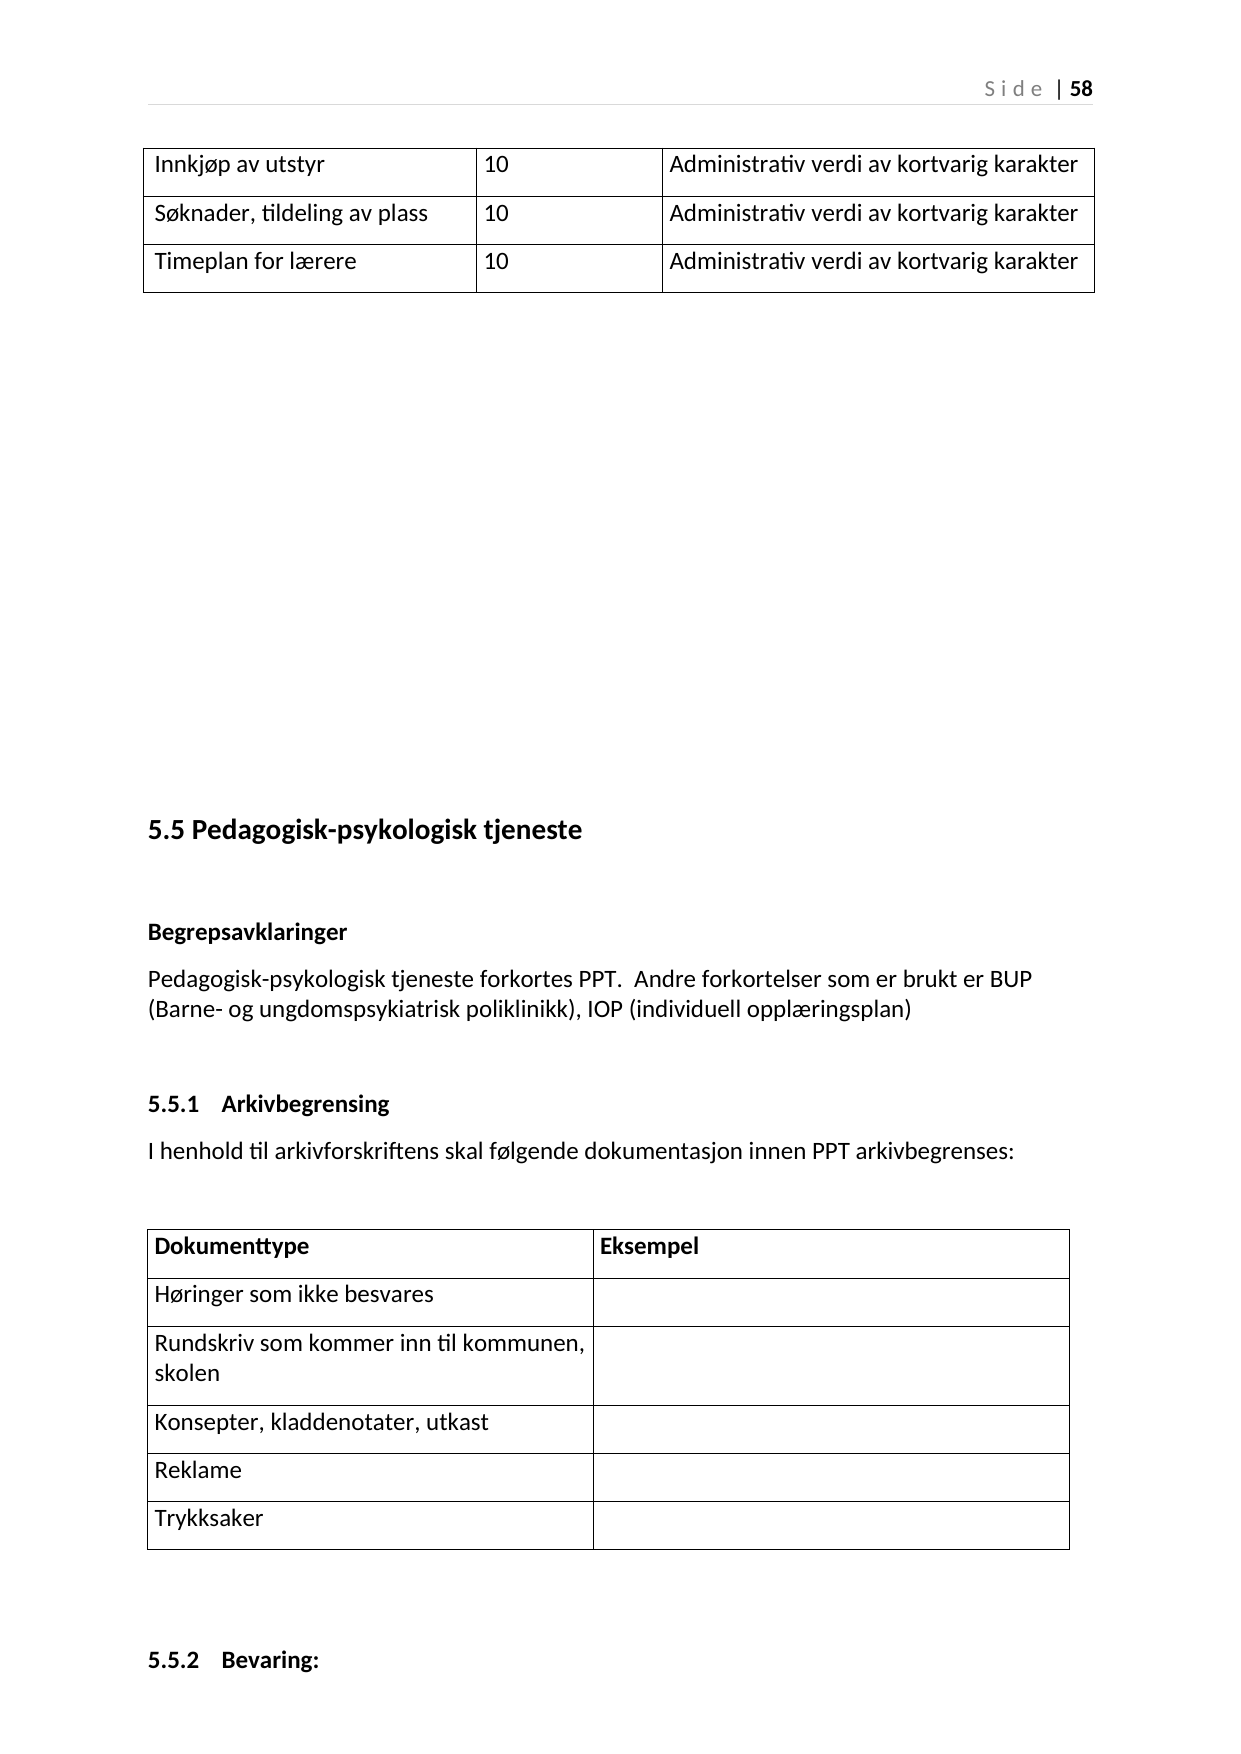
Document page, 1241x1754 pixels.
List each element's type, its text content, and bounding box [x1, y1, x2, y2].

text 5.5.1 Arkivbegrensing [148, 1088, 1093, 1118]
table_cell Rundskriv som kommer inn til kommunen, skolen [148, 1327, 593, 1404]
text 5.5 Pedagogisk-psykologisk tjeneste [148, 811, 1093, 847]
text Begrepsavklaringer [148, 916, 1093, 946]
table_cell 10 [477, 197, 662, 244]
table_cell Konsepter, kladdenotater, utkast [148, 1406, 593, 1453]
text I henhold til arkivforskriftens skal følgende dokumentasjon innen PPT arkivbegrenses: [148, 1135, 1093, 1166]
table_cell 10 [477, 245, 662, 292]
table_cell Trykksaker [148, 1502, 593, 1549]
table_cell [594, 1454, 1069, 1501]
table_cell Administrativ verdi av kortvarig karakter [663, 149, 1094, 196]
table_cell Timeplan for lærere [144, 245, 476, 292]
table_header Eksempel [594, 1230, 1069, 1278]
table_header Dokumenttype [148, 1230, 593, 1278]
table_cell Administrativ verdi av kortvarig karakter [663, 245, 1094, 292]
table_cell [594, 1327, 1069, 1404]
text 5.5.2 Bevaring: [148, 1645, 1093, 1675]
table_cell Innkjøp av utstyr [144, 149, 476, 196]
table_cell [594, 1279, 1069, 1326]
table_cell [594, 1406, 1069, 1453]
table_cell [594, 1502, 1069, 1549]
text Pedagogisk-psykologisk tjeneste forkortes PPT. Andre forkortelser som er brukt er BUP (Barne- og ungdomspsykiatrisk poliklinikk), IOP (individuell opplæringsplan) [148, 963, 1093, 1024]
table_cell 10 [477, 149, 662, 196]
table_cell Søknader, tildeling av plass [144, 197, 476, 244]
table_cell Reklame [148, 1454, 593, 1501]
table_cell Administrativ verdi av kortvarig karakter [663, 197, 1094, 244]
table_cell Høringer som ikke besvares [148, 1279, 593, 1326]
